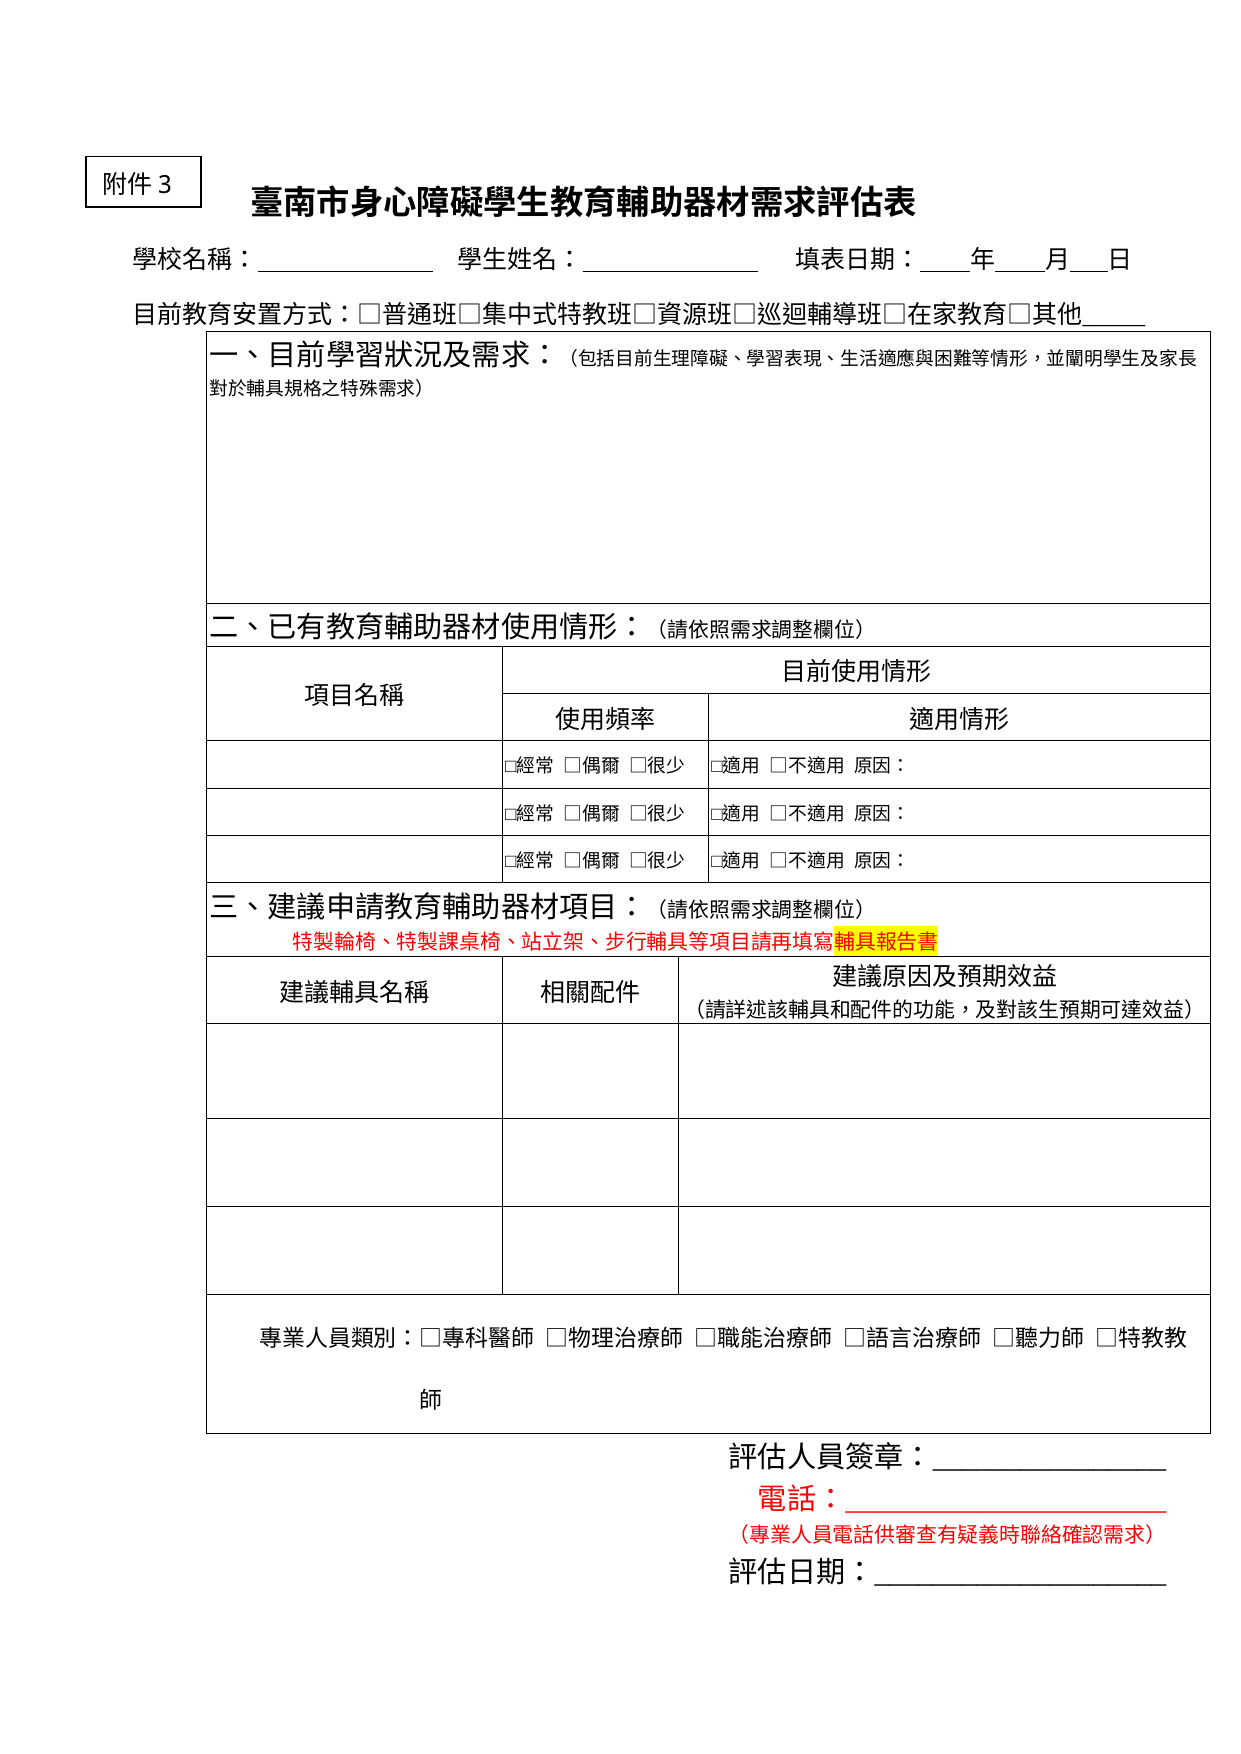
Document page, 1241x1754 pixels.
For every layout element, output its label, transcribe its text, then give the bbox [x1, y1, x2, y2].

table_cell □適用 □不適用 原因： [709, 741, 1210, 788]
table_cell □經常 □偶爾 □很少 [503, 741, 708, 788]
table_cell [679, 1024, 1210, 1118]
table_cell 建議輔具名稱 [207, 957, 502, 1023]
text 目前教育安置方式：□普通班□集中式特教班□資源班□巡迴輔導班□在家教育□其他_____ [132, 294, 1177, 331]
table_cell 目前使用情形 [503, 647, 1210, 693]
table_header 一、目前學習狀況及需求：（包括目前生理障礙、學習表現、生活適應與困難等情形，並闡明學生及家長對於輔具規格之特殊需求） [207, 332, 1210, 602]
table_cell 使用頻率 [503, 694, 708, 740]
table_cell 建議原因及預期效益 （請詳述該輔具和配件的功能，及對該生預期可達效益） [679, 957, 1210, 1023]
table_cell □經常 □偶爾 □很少 [503, 836, 708, 882]
table_cell 項目名稱 [207, 647, 502, 740]
table_cell [207, 789, 502, 835]
text 臺南市身心障礙學生教育輔助器材需求評估表 [87, 157, 200, 206]
table_cell [679, 1207, 1210, 1294]
table_cell [207, 836, 502, 882]
text 評估人員簽章：________________ [206, 1434, 1166, 1476]
table_cell [207, 741, 502, 788]
text 附件3 [102, 165, 185, 199]
table_cell [207, 1119, 502, 1206]
table_cell [679, 1119, 1210, 1206]
table_cell [207, 1024, 502, 1118]
table_cell [207, 1207, 502, 1294]
table_cell □適用 □不適用 原因： [709, 836, 1210, 882]
table_cell □經常 □偶爾 □很少 [503, 789, 708, 835]
text 臺南市身心障礙學生教育輔助器材需求評估表 [103, 158, 1063, 221]
text （專業人員電話供審查有疑義時聯絡確認需求） [206, 1518, 1166, 1548]
table_cell □適用 □不適用 原因： [709, 789, 1210, 835]
text 學校名稱： 學生姓名： 填表日期： 年 月 日 [132, 239, 1177, 276]
table_cell 相關配件 [503, 957, 678, 1023]
table_cell [503, 1024, 678, 1118]
table_cell 專業人員類別：□專科醫師 □物理治療師 □職能治療師 □語言治療師 □聽力師 □特教教師 [207, 1295, 1210, 1432]
text 評估日期：____________________ [206, 1548, 1166, 1591]
table_cell 二、已有教育輔助器材使用情形：（請依照需求調整欄位） [207, 604, 1210, 646]
table_cell 適用情形 [709, 694, 1210, 740]
table_cell 三、建議申請教育輔助器材項目：（請依照需求調整欄位） 特製輪椅、特製課桌椅、站立架、步行輔具等項目請再填寫輔具報告書 [207, 883, 1210, 956]
table_cell [503, 1207, 678, 1294]
text 電話：______________________ [206, 1476, 1166, 1518]
table_cell [503, 1119, 678, 1206]
